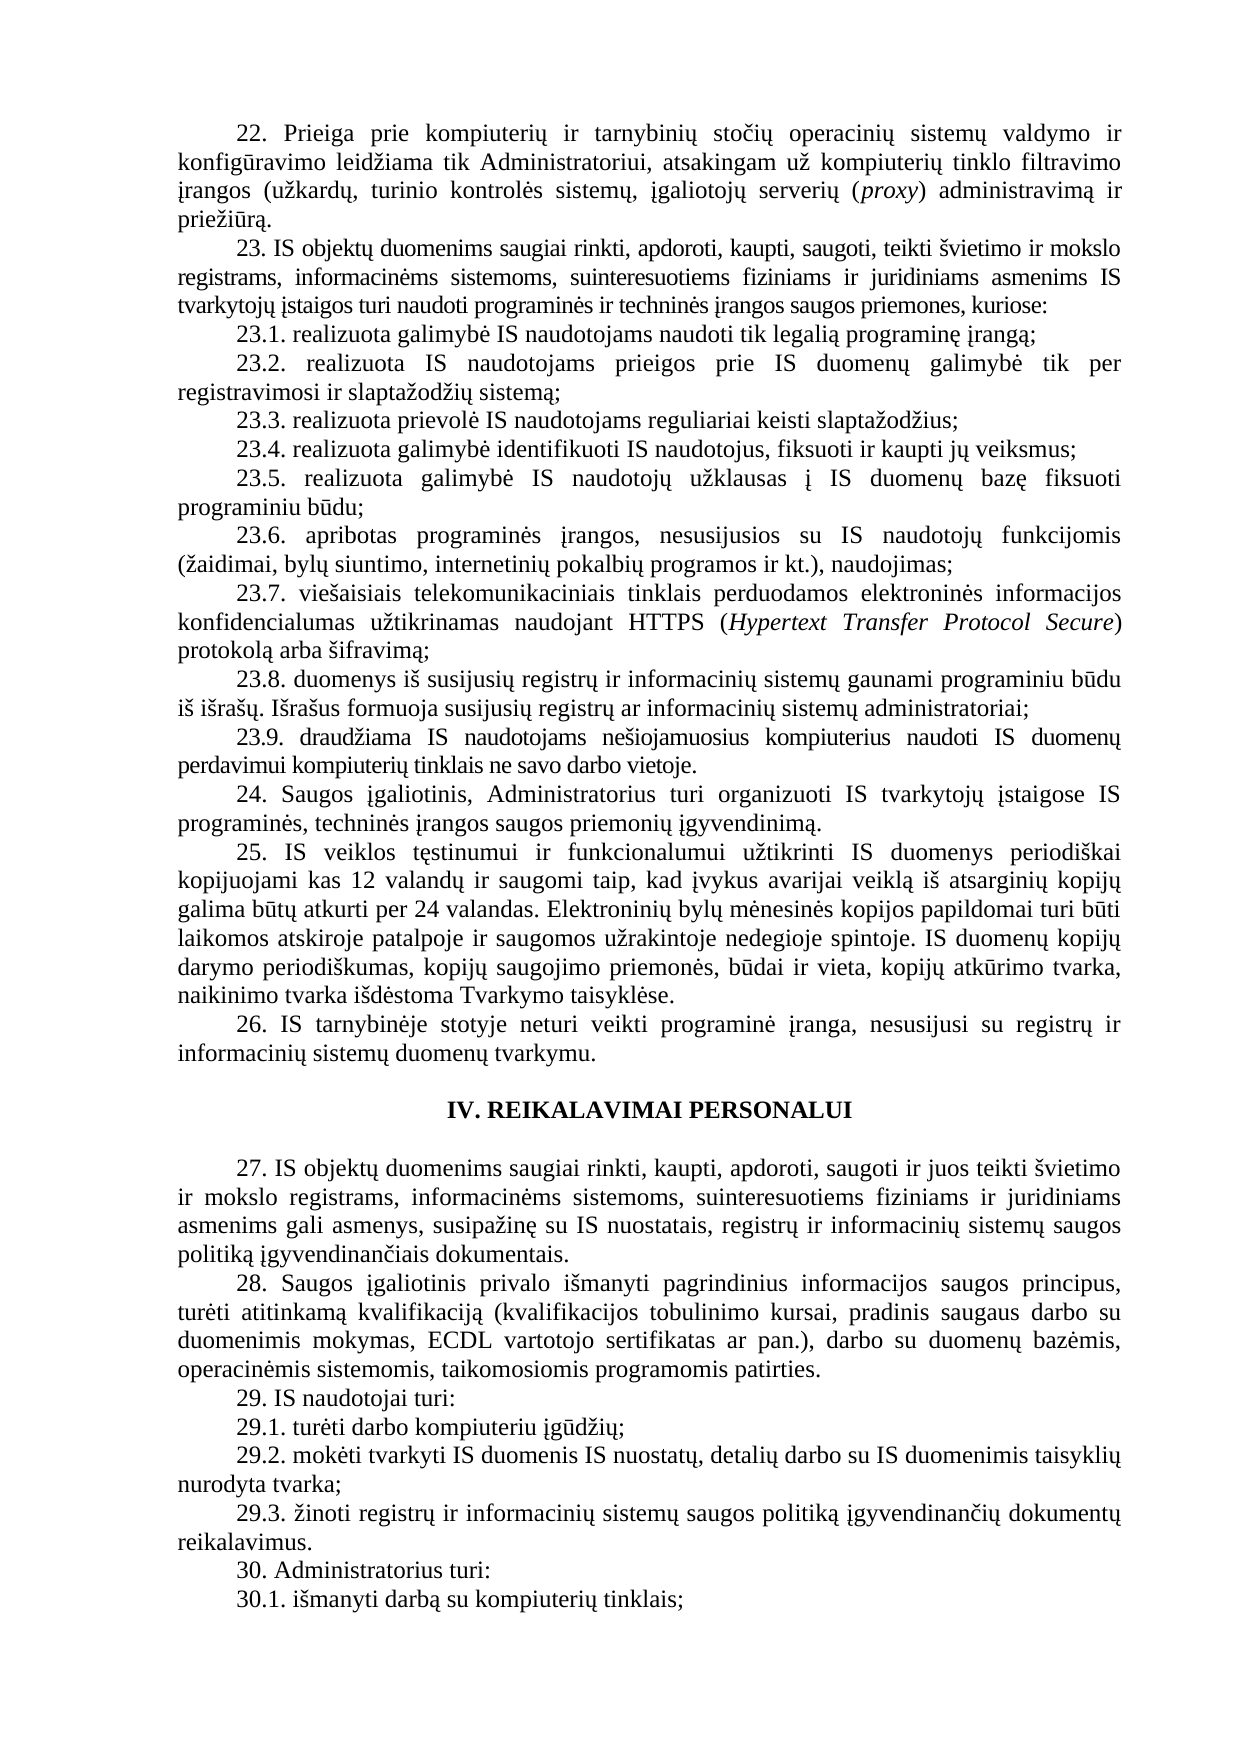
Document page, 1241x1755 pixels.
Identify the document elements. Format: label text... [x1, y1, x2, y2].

text 30.1. išmanyti darbą su kompiuterių tinklais; [177, 1584, 1122, 1613]
text 23.9. draudžiama IS naudotojams nešiojamuosius kompiuterius naudoti IS duomenų perdavimui kompiuterių tinklais ne savo darbo vietoje. [177, 722, 1122, 779]
text 23. IS objektų duomenims saugiai rinkti, apdoroti, kaupti, saugoti, teikti švietimo ir mokslo registrams, informacinėms sistemoms, suinteresuotiems fiziniams ir juridiniams asmenims IS tvarkytojų įstaigos turi naudoti programinės ir techninės įrangos saugos priemones, kuriose: [177, 233, 1122, 319]
text 25. IS veiklos tęstinumui ir funkcionalumui užtikrinti IS duomenys periodiškai kopijuojami kas 12 valandų ir saugomi taip, kad įvykus avarijai veiklą iš atsarginių kopijų galima būtų atkurti per 24 valandas. Elektroninių bylų mėnesinės kopijos papildomai turi būti laikomos atskiroje patalpoje ir saugomos užrakintoje nedegioje spintoje. IS duomenų kopijų darymo periodiškumas, kopijų saugojimo priemonės, būdai ir vieta, kopijų atkūrimo tvarka, naikinimo tvarka išdėstoma Tvarkymo taisyklėse. [177, 837, 1122, 1009]
text 29. IS naudotojai turi: [177, 1383, 1122, 1412]
text 28. Saugos įgaliotinis privalo išmanyti pagrindinius informacijos saugos principus, turėti atitinkamą kvalifikaciją (kvalifikacijos tobulinimo kursai, pradinis saugaus darbo su duomenimis mokymas, ECDL vartotojo sertifikatas ar pan.), darbo su duomenų bazėmis, operacinėmis sistemomis, taikomosiomis programomis patirties. [177, 1268, 1122, 1383]
text 22. Prieiga prie kompiuterių ir tarnybinių stočių operacinių sistemų valdymo ir konfigūravimo leidžiama tik Administratoriui, atsakingam už kompiuterių tinklo filtravimo įrangos (užkardų, turinio kontrolės sistemų, įgaliotojų serverių (proxy) administravimą ir priežiūrą. [177, 118, 1122, 233]
text 27. IS objektų duomenims saugiai rinkti, kaupti, apdoroti, saugoti ir juos teikti švietimo ir mokslo registrams, informacinėms sistemoms, suinteresuotiems fiziniams ir juridiniams asmenims gali asmenys, susipažinę su IS nuostatais, registrų ir informacinių sistemų saugos politiką įgyvendinančiais dokumentais. [177, 1153, 1122, 1268]
text 23.1. realizuota galimybė IS naudotojams naudoti tik legalią programinę įrangą; [177, 319, 1122, 348]
text 26. IS tarnybinėje stotyje neturi veikti programinė įranga, nesusijusi su registrų ir informacinių sistemų duomenų tvarkymu. [177, 1009, 1122, 1067]
text 23.5. realizuota galimybė IS naudotojų užklausas į IS duomenų bazę fiksuoti programiniu būdu; [177, 463, 1122, 521]
text 29.1. turėti darbo kompiuteriu įgūdžių; [177, 1412, 1122, 1441]
text 23.8. duomenys iš susijusių registrų ir informacinių sistemų gaunami programiniu būdu iš išrašų. Išrašus formuoja susijusių registrų ar informacinių sistemų administratoriai; [177, 664, 1122, 722]
text 23.7. viešaisiais telekomunikaciniais tinklais perduodamos elektroninės informacijos konfidencialumas užtikrinamas naudojant HTTPS (Hypertext Transfer Protocol Secure) protokolą arba šifravimą; [177, 578, 1122, 664]
text 23.4. realizuota galimybė identifikuoti IS naudotojus, fiksuoti ir kaupti jų veiksmus; [177, 434, 1122, 463]
text 23.2. realizuota IS naudotojams prieigos prie IS duomenų galimybė tik per registravimosi ir slaptažodžių sistemą; [177, 348, 1122, 406]
text IV. REIKALAVIMAI PERSONALUI [177, 1096, 1122, 1124]
text 23.3. realizuota prievolė IS naudotojams reguliariai keisti slaptažodžius; [177, 406, 1122, 434]
text 24. Saugos įgaliotinis, Administratorius turi organizuoti IS tvarkytojų įstaigose IS programinės, techninės įrangos saugos priemonių įgyvendinimą. [177, 779, 1122, 837]
text 29.2. mokėti tvarkyti IS duomenis IS nuostatų, detalių darbo su IS duomenimis taisyklių nurodyta tvarka; [177, 1441, 1122, 1498]
text 23.6. apribotas programinės įrangos, nesusijusios su IS naudotojų funkcijomis (žaidimai, bylų siuntimo, internetinių pokalbių programos ir kt.), naudojimas; [177, 521, 1122, 578]
text 30. Administratorius turi: [177, 1556, 1122, 1584]
text 29.3. žinoti registrų ir informacinių sistemų saugos politiką įgyvendinančių dokumentų reikalavimus. [177, 1498, 1122, 1556]
